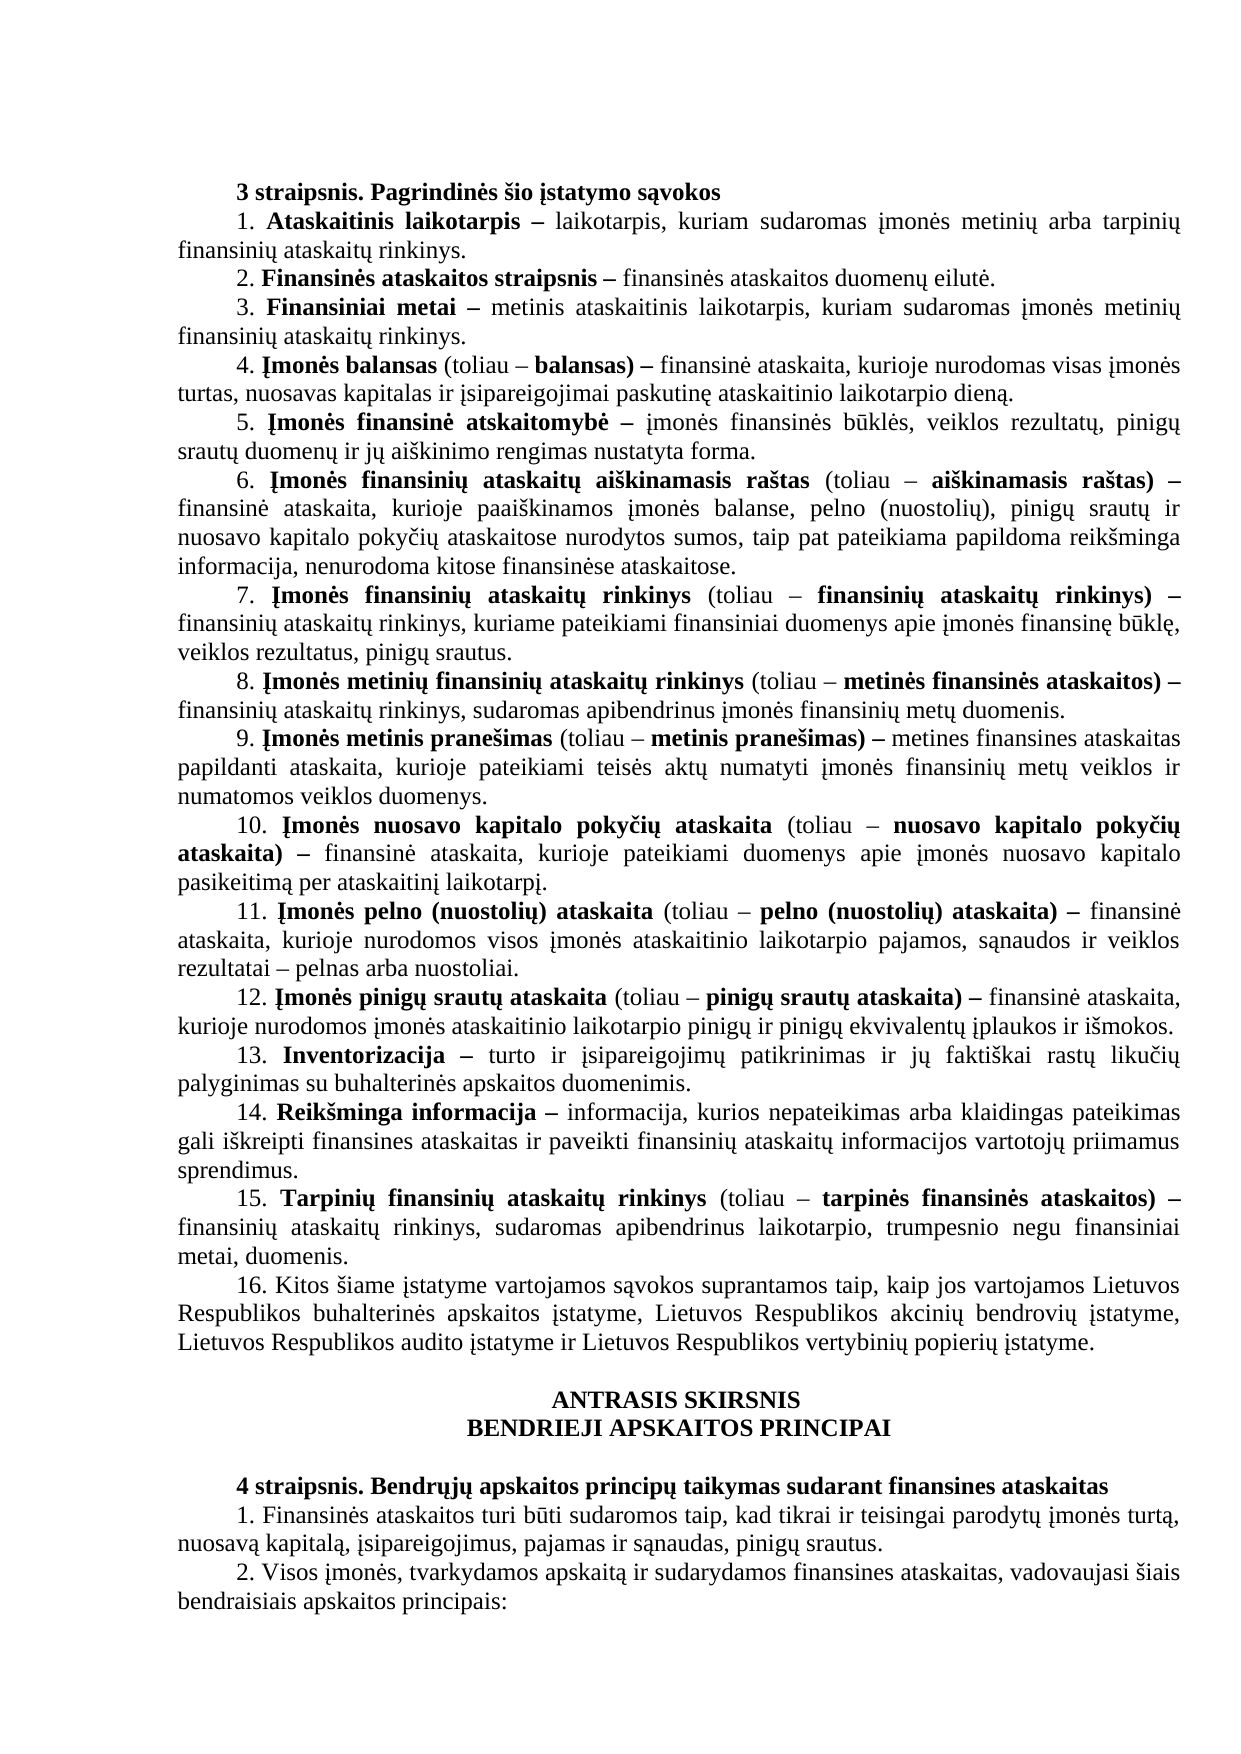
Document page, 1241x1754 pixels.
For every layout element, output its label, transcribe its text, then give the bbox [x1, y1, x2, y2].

text 1. Finansinės ataskaitos turi būti sudaromos taip, kad tikrai ir teisingai parodytų įmonės turtą, nuosavą kapitalą, įsipareigojimus, pajamas ir sąnaudas, pinigų srautus. [177, 1500, 1181, 1557]
text 2. Visos įmonės, tvarkydamos apskaitą ir sudarydamos finansines ataskaitas, vadovaujasi šiais bendraisiais apskaitos principais: [177, 1557, 1181, 1615]
text 3 straipsnis. Pagrindinės šio įstatymo sąvokos [177, 177, 1181, 206]
text BENDRIEJI APSKAITOS PRINCIPAI [177, 1413, 1181, 1442]
text 5. Įmonės finansinė atskaitomybė – įmonės finansinės būklės, veiklos rezultatų, pinigų srautų duomenų ir jų aiškinimo rengimas nustatyta forma. [177, 407, 1181, 465]
text 4. Įmonės balansas (toliau – balansas) – finansinė ataskaita, kurioje nurodomas visas įmonės turtas, nuosavas kapitalas ir įsipareigojimai paskutinę ataskaitinio laikotarpio dieną. [177, 350, 1181, 407]
text 11. Įmonės pelno (nuostolių) ataskaita (toliau – pelno (nuostolių) ataskaita) – finansinė ataskaita, kurioje nurodomos visos įmonės ataskaitinio laikotarpio pajamos, sąnaudos ir veiklos rezultatai – pelnas arba nuostoliai. [177, 896, 1181, 982]
text 14. Reikšminga informacija – informacija, kurios nepateikimas arba klaidingas pateikimas gali iškreipti finansines ataskaitas ir paveikti finansinių ataskaitų informacijos vartotojų priimamus sprendimus. [177, 1097, 1181, 1183]
text 13. Inventorizacija – turto ir įsipareigojimų patikrinimas ir jų faktiškai rastų likučių palyginimas su buhalterinės apskaitos duomenimis. [177, 1040, 1181, 1097]
text 1. Ataskaitinis laikotarpis – laikotarpis, kuriam sudaromas įmonės metinių arba tarpinių finansinių ataskaitų rinkinys. [177, 206, 1181, 263]
text ANTRASIS SKIRSNIS [177, 1385, 1181, 1413]
text 4 straipsnis. Bendrųjų apskaitos principų taikymas sudarant finansines ataskaitas [177, 1471, 1181, 1500]
text 9. Įmonės metinis pranešimas (toliau – metinis pranešimas) – metines finansines ataskaitas papildanti ataskaita, kurioje pateikiami teisės aktų numatyti įmonės finansinių metų veiklos ir numatomos veiklos duomenys. [177, 723, 1181, 810]
text 16. Kitos šiame įstatyme vartojamos sąvokos suprantamos taip, kaip jos vartojamos Lietuvos Respublikos buhalterinės apskaitos įstatyme, Lietuvos Respublikos akcinių bendrovių įstatyme, Lietuvos Respublikos audito įstatyme ir Lietuvos Respublikos vertybinių popierių įstatyme. [177, 1270, 1181, 1356]
text 6. Įmonės finansinių ataskaitų aiškinamasis raštas (toliau – aiškinamasis raštas) – finansinė ataskaita, kurioje paaiškinamos įmonės balanse, pelno (nuostolių), pinigų srautų ir nuosavo kapitalo pokyčių ataskaitose nurodytos sumos, taip pat pateikiama papildoma reikšminga informacija, nenurodoma kitose finansinėse ataskaitose. [177, 465, 1181, 580]
text 12. Įmonės pinigų srautų ataskaita (toliau – pinigų srautų ataskaita) – finansinė ataskaita, kurioje nurodomos įmonės ataskaitinio laikotarpio pinigų ir pinigų ekvivalentų įplaukos ir išmokos. [177, 982, 1181, 1040]
text 3. Finansiniai metai – metinis ataskaitinis laikotarpis, kuriam sudaromas įmonės metinių finansinių ataskaitų rinkinys. [177, 292, 1181, 350]
text 10. Įmonės nuosavo kapitalo pokyčių ataskaita (toliau – nuosavo kapitalo pokyčių ataskaita) – finansinė ataskaita, kurioje pateikiami duomenys apie įmonės nuosavo kapitalo pasikeitimą per ataskaitinį laikotarpį. [177, 810, 1181, 896]
text 7. Įmonės finansinių ataskaitų rinkinys (toliau – finansinių ataskaitų rinkinys) – finansinių ataskaitų rinkinys, kuriame pateikiami finansiniai duomenys apie įmonės finansinę būklę, veiklos rezultatus, pinigų srautus. [177, 580, 1181, 666]
text 15. Tarpinių finansinių ataskaitų rinkinys (toliau – tarpinės finansinės ataskaitos) – finansinių ataskaitų rinkinys, sudaromas apibendrinus laikotarpio, trumpesnio negu finansiniai metai, duomenis. [177, 1183, 1181, 1270]
text 2. Finansinės ataskaitos straipsnis – finansinės ataskaitos duomenų eilutė. [177, 263, 1181, 292]
text 8. Įmonės metinių finansinių ataskaitų rinkinys (toliau – metinės finansinės ataskaitos) – finansinių ataskaitų rinkinys, sudaromas apibendrinus įmonės finansinių metų duomenis. [177, 666, 1181, 723]
